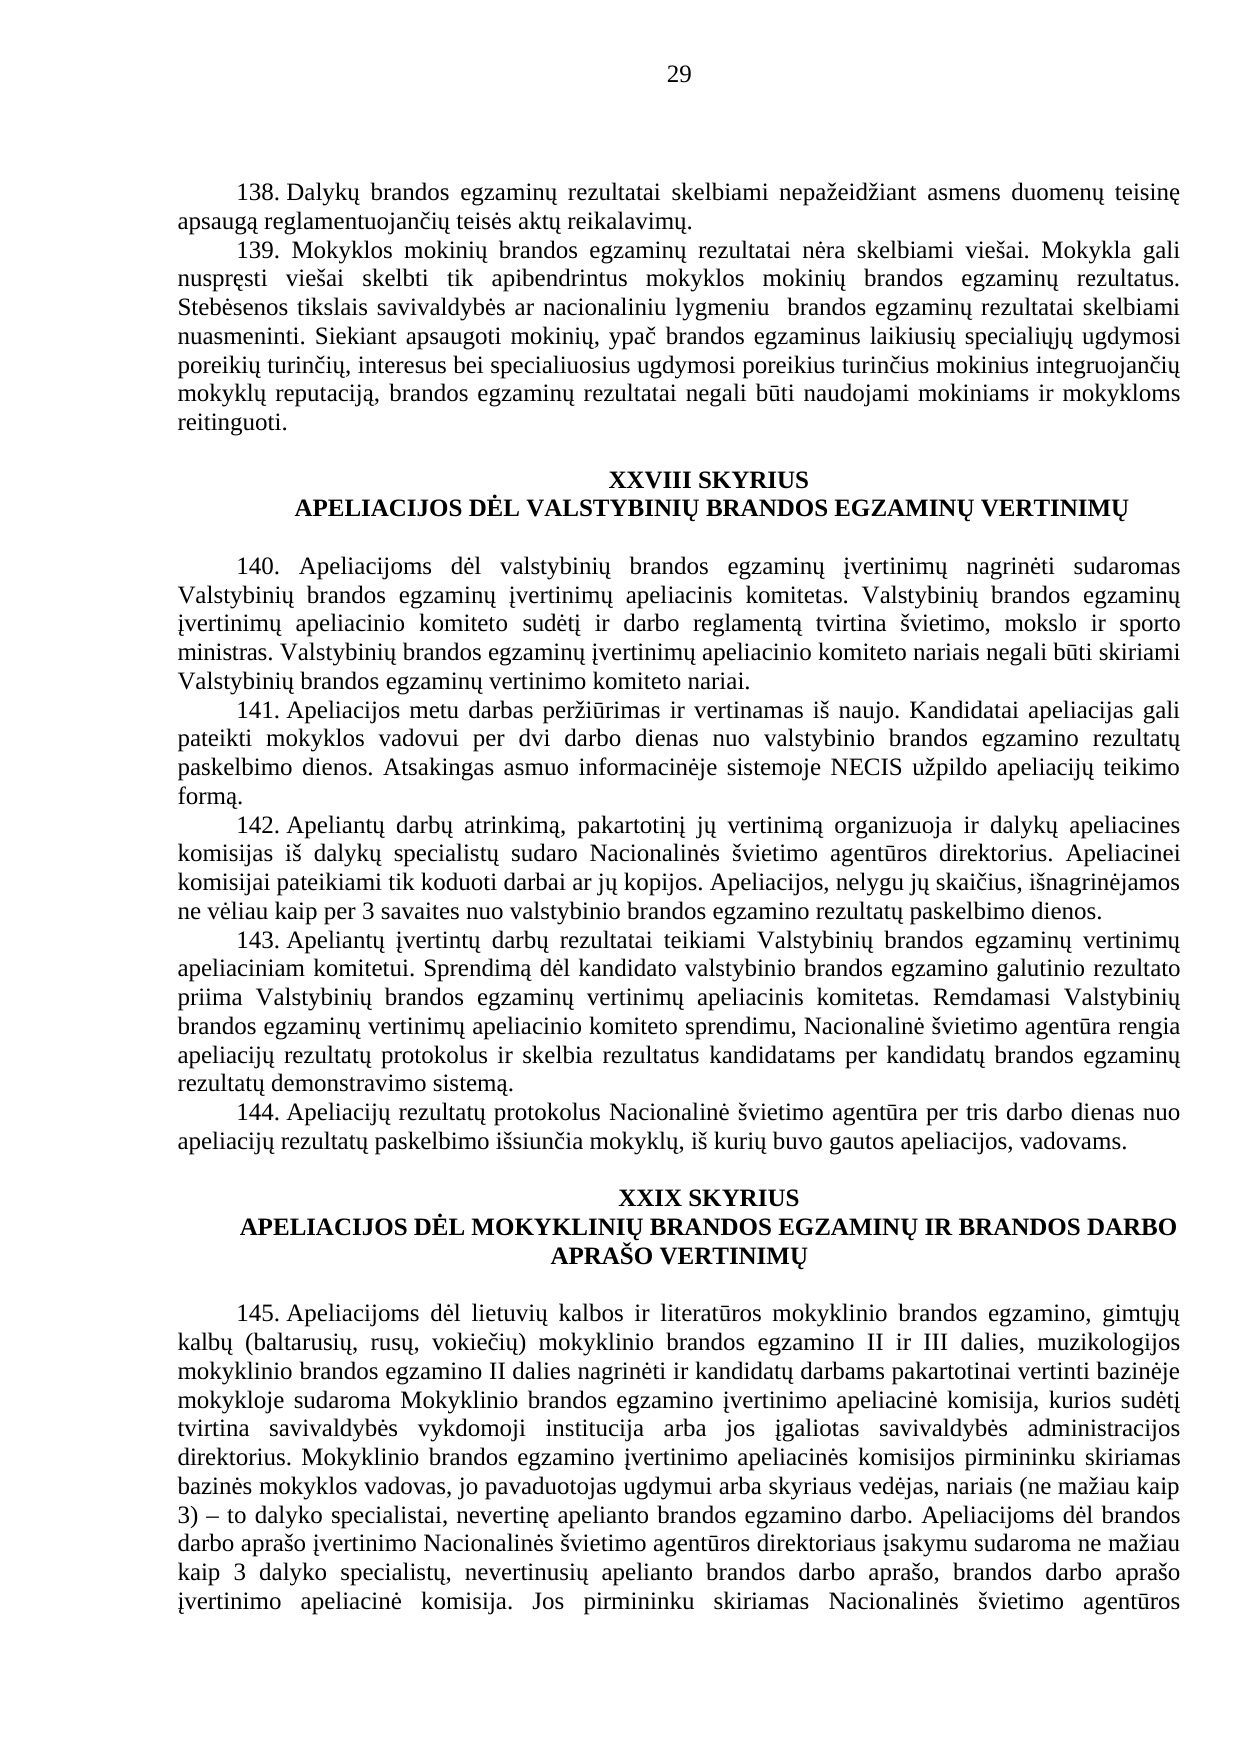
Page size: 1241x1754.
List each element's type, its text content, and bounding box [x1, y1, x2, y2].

text 140. Apeliacijoms dėl valstybinių brandos egzaminų įvertinimų nagrinėti sudaromas Valstybinių brandos egzaminų įvertinimų apeliacinis komitetas. Valstybinių brandos egzaminų įvertinimų apeliacinio komiteto sudėtį ir darbo reglamentą tvirtina švietimo, mokslo ir sporto ministras. Valstybinių brandos egzaminų įvertinimų apeliacinio komiteto nariais negali būti skiriami Valstybinių brandos egzaminų vertinimo komiteto nariai. [177, 551, 1181, 695]
text 145. Apeliacijoms dėl lietuvių kalbos ir literatūros mokyklinio brandos egzamino, gimtųjų kalbų (baltarusių, rusų, vokiečių) mokyklinio brandos egzamino II ir III dalies, muzikologijos mokyklinio brandos egzamino II dalies nagrinėti ir kandidatų darbams pakartotinai vertinti bazinėje mokykloje sudaroma Mokyklinio brandos egzamino įvertinimo apeliacinė komisija, kurios sudėtį tvirtina savivaldybės vykdomoji institucija arba jos įgaliotas savivaldybės administracijos direktorius. Mokyklinio brandos egzamino įvertinimo apeliacinės komisijos pirmininku skiriamas bazinės mokyklos vadovas, jo pavaduotojas ugdymui arba skyriaus vedėjas, nariais (ne mažiau kaip 3) – to dalyko specialistai, nevertinę apelianto brandos egzamino darbo. Apeliacijoms dėl brandos darbo aprašo įvertinimo Nacionalinės švietimo agentūros direktoriaus įsakymu sudaroma ne mažiau kaip 3 dalyko specialistų, nevertinusių apelianto brandos darbo aprašo, brandos darbo aprašo įvertinimo apeliacinė komisija. Jos pirmininku skiriamas Nacionalinės švietimo agentūros [177, 1298, 1181, 1615]
subtitle XXIX SKYRIUS [177, 1183, 1181, 1212]
text XXVIII SKYRIUS [177, 465, 1181, 493]
text 139. Mokyklos mokinių brandos egzaminų rezultatai nėra skelbiami viešai. Mokykla gali nuspręsti viešai skelbti tik apibendrintus mokyklos mokinių brandos egzaminų rezultatus. Stebėsenos tikslais savivaldybės ar nacionaliniu lygmeniu brandos egzaminų rezultatai skelbiami nuasmeninti. Siekiant apsaugoti mokinių, ypač brandos egzaminus laikiusių specialiųjų ugdymosi poreikių turinčių, interesus bei specialiuosius ugdymosi poreikius turinčius mokinius integruojančių mokyklų reputaciją, brandos egzaminų rezultatai negali būti naudojami mokiniams ir mokykloms reitinguoti. [177, 235, 1181, 436]
subtitle APELIACIJOS DĖL MOKYKLINIŲ BRANDOS EGZAMINŲ IR BRANDOS DARBO APRAŠO VERTINIMŲ [177, 1212, 1181, 1270]
subtitle 144. Apeliacijų rezultatų protokolus Nacionalinė švietimo agentūra per tris darbo dienas nuo apeliacijų rezultatų paskelbimo išsiunčia mokyklų, iš kurių buvo gautos apeliacijos, vadovams. [177, 1097, 1181, 1155]
text 141. Apeliacijos metu darbas peržiūrimas ir vertinamas iš naujo. Kandidatai apeliacijas gali pateikti mokyklos vadovui per dvi darbo dienas nuo valstybinio brandos egzamino rezultatų paskelbimo dienos. Atsakingas asmuo informacinėje sistemoje NECIS užpildo apeliacijų teikimo formą. [177, 695, 1181, 810]
text APELIACIJOS DĖL VALSTYBINIŲ BRANDOS EGZAMINŲ VERTINIMŲ [177, 493, 1181, 522]
text 143. Apeliantų įvertintų darbų rezultatai teikiami Valstybinių brandos egzaminų vertinimų apeliaciniam komitetui. Sprendimą dėl kandidato valstybinio brandos egzamino galutinio rezultato priima Valstybinių brandos egzaminų vertinimų apeliacinis komitetas. Remdamasi Valstybinių brandos egzaminų vertinimų apeliacinio komiteto sprendimu, Nacionalinė švietimo agentūra rengia apeliacijų rezultatų protokolus ir skelbia rezultatus kandidatams per kandidatų brandos egzaminų rezultatų demonstravimo sistemą. [177, 925, 1181, 1097]
text 142. Apeliantų darbų atrinkimą, pakartotinį jų vertinimą organizuoja ir dalykų apeliacines komisijas iš dalykų specialistų sudaro Nacionalinės švietimo agentūros direktorius. Apeliacinei komisijai pateikiami tik koduoti darbai ar jų kopijos. Apeliacijos, nelygu jų skaičius, išnagrinėjamos ne vėliau kaip per 3 savaites nuo valstybinio brandos egzamino rezultatų paskelbimo dienos. [177, 810, 1181, 925]
text 138. Dalykų brandos egzaminų rezultatai skelbiami nepažeidžiant asmens duomenų teisinę apsaugą reglamentuojančių teisės aktų reikalavimų. [177, 177, 1181, 235]
